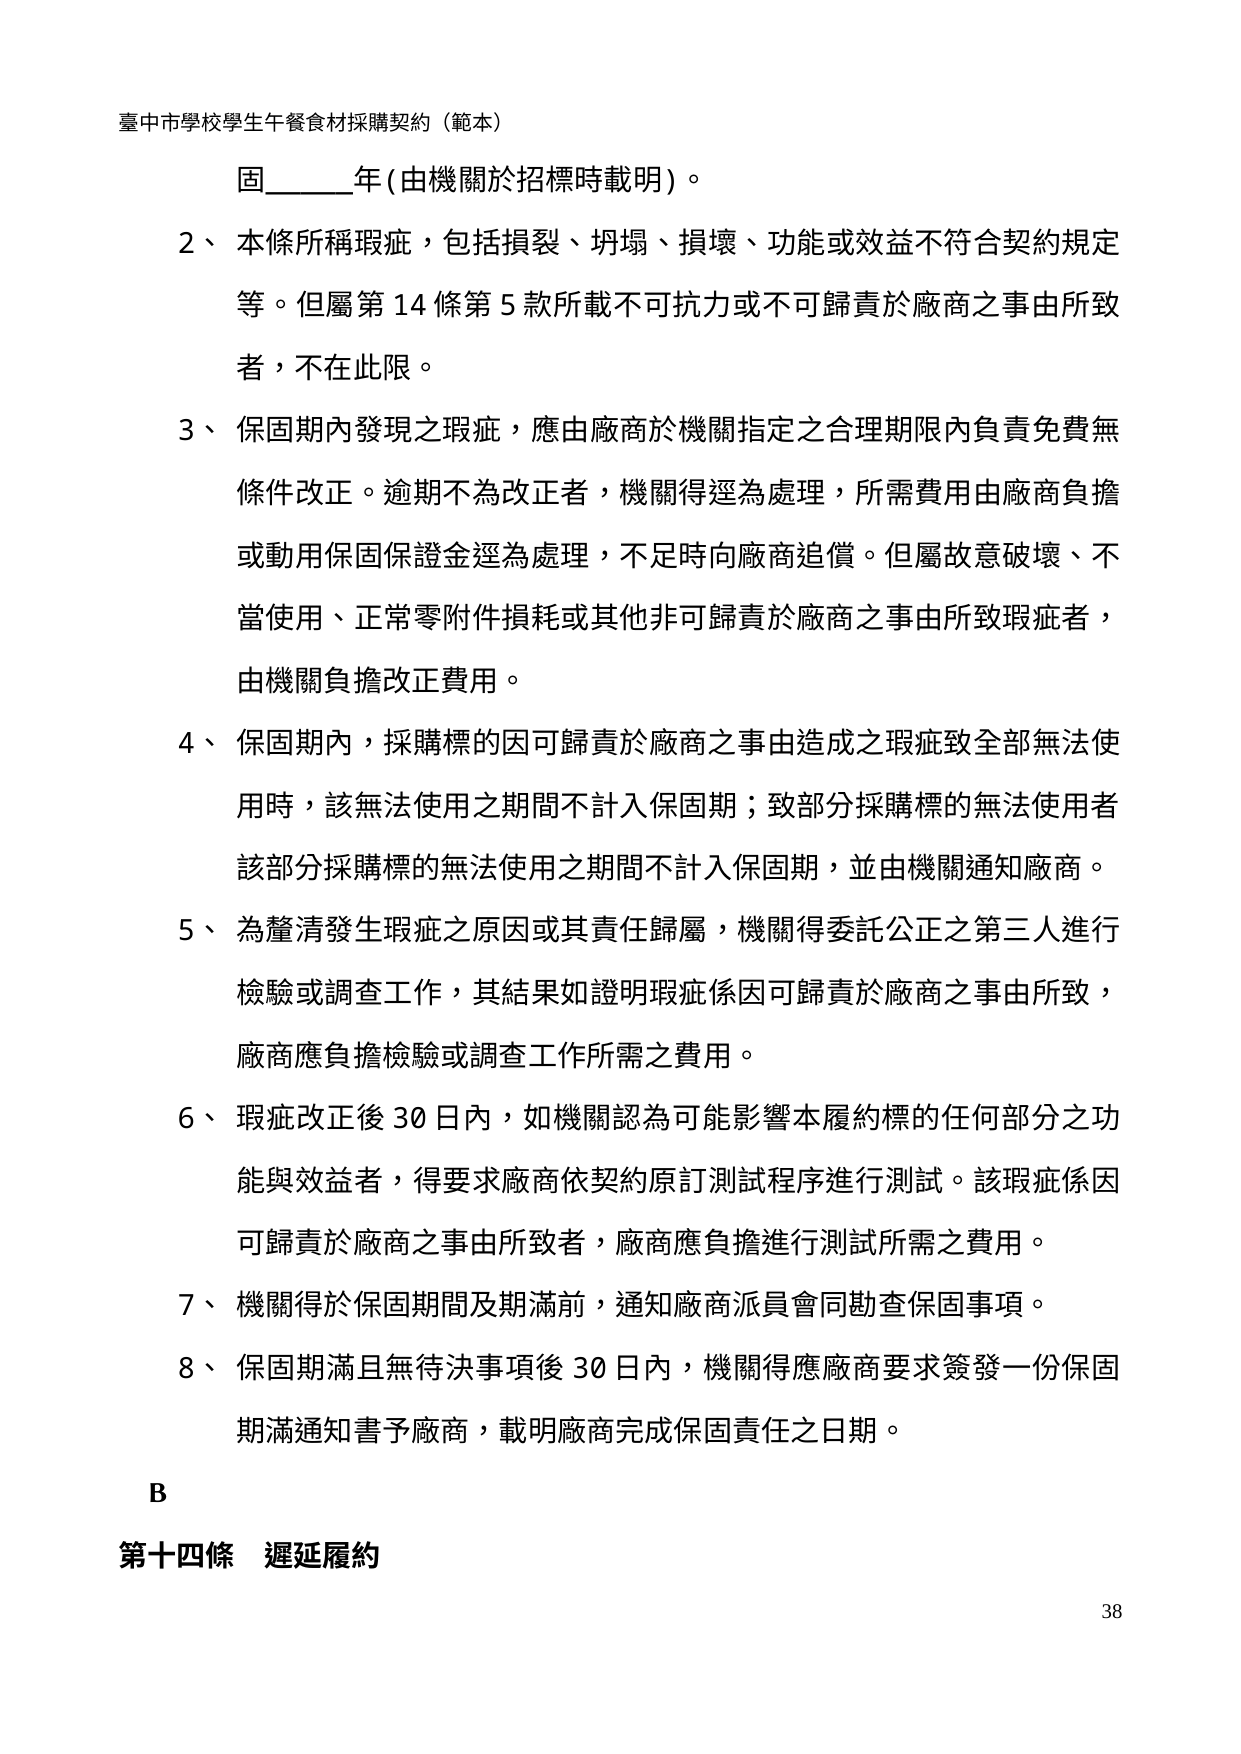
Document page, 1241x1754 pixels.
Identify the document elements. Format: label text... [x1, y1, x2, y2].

list 固_____年(由機關於招標時載明)。 [177, 137, 1122, 199]
list 本條所稱瑕疵，包括損裂、坍塌、損壞、功能或效益不符合契約規定等。但屬第14條第5款所載不可抗力或不可歸責於廠商之事由所致者，不在此限。 [177, 199, 1122, 387]
text  [148, 1449, 1122, 1512]
list 保固期內發現之瑕疵，應由廠商於機關指定之合理期限內負責免費無條件改正。逾期不為改正者，機關得逕為處理，所需費用由廠商負擔，或動用保固保證金逕為處理，不足時向廠商追償。但屬故意破壞、不當使用、正常零附件損耗或其他非可歸責於廠商之事由所致瑕疵者，由機關負擔改正費用。 [177, 387, 1122, 699]
list 為釐清發生瑕疵之原因或其責任歸屬，機關得委託公正之第三人進行檢驗或調查工作，其結果如證明瑕疵係因可歸責於廠商之事由所致，廠商應負擔檢驗或調查工作所需之費用。 [177, 887, 1122, 1074]
list 機關得於保固期間及期滿前，通知廠商派員會同勘查保固事項。 [177, 1262, 1122, 1324]
list 保固期內，採購標的因可歸責於廠商之事由造成之瑕疵致全部無法使用時，該無法使用之期間不計入保固期；致部分採購標的無法使用者，該部分採購標的無法使用之期間不計入保固期，並由機關通知廠商。 [177, 699, 1122, 887]
list 保固期滿且無待決事項後30日內，機關得應廠商要求簽發一份保固期滿通知書予廠商，載明廠商完成保固責任之日期。 [177, 1324, 1122, 1449]
text 第十四條 遲延履約 [118, 1512, 1122, 1574]
list 瑕疵改正後30日內，如機關認為可能影響本履約標的任何部分之功能與效益者，得要求廠商依契約原訂測試程序進行測試。該瑕疵係因可歸責於廠商之事由所致者，廠商應負擔進行測試所需之費用。 [177, 1074, 1122, 1262]
